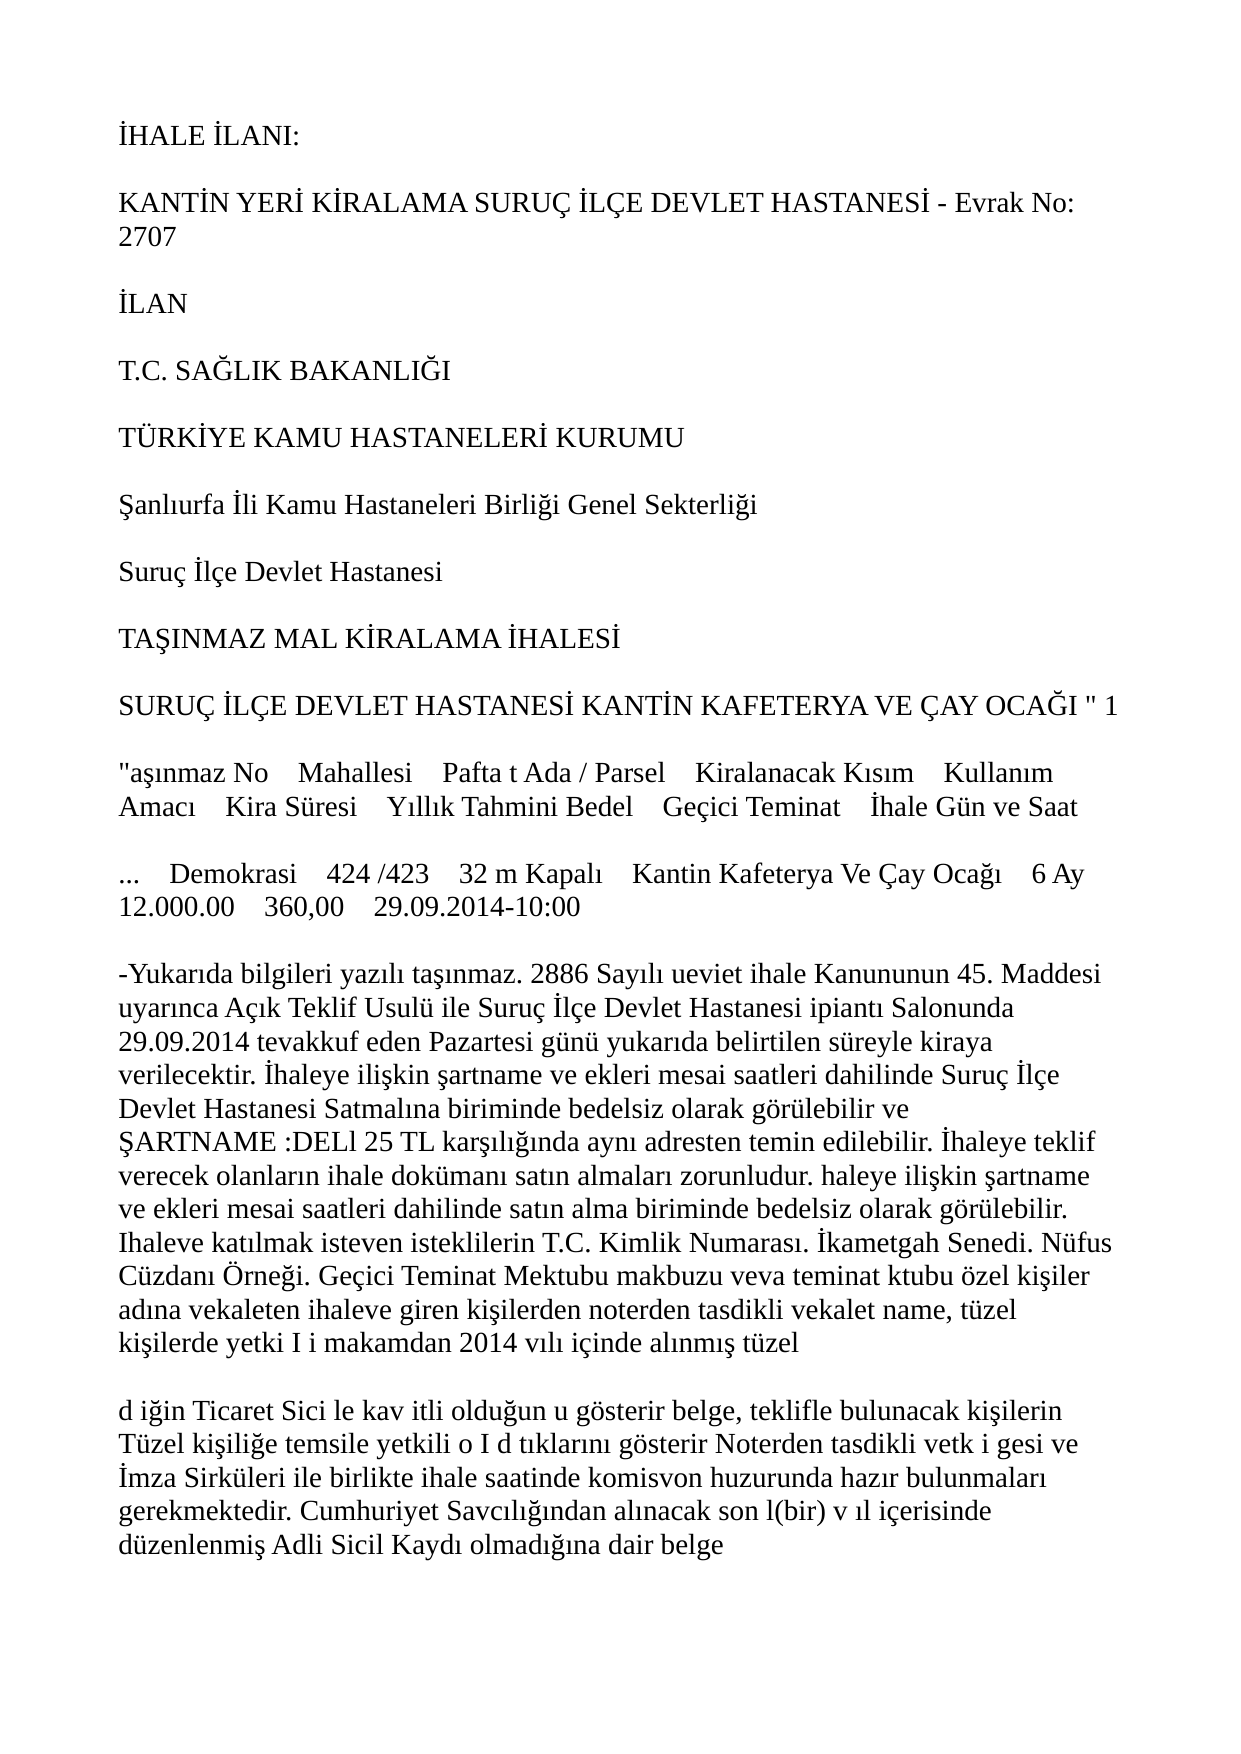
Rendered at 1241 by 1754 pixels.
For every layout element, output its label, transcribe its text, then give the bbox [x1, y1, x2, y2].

text İHALE İLANI: [118, 118, 1122, 152]
text T.C. SAĞLIK BAKANLIĞI [118, 353, 1122, 386]
text ... Demokrasi 424 /423 32 m Kapalı Kantin Kafeterya Ve Çay Ocağı 6 Ay 12.000.00 360,00 29.09.2014-10:00 [118, 856, 1122, 923]
text İLAN [118, 286, 1122, 319]
text KANTİN YERİ KİRALAMA SURUÇ İLÇE DEVLET HASTANESİ - Evrak No: 2707 [118, 185, 1122, 252]
text d iğin Ticaret Sici le kav itli olduğun u gösterir belge, teklifle bulunacak kişilerin Tüzel kişiliğe temsile yetkili o I d tıklarını gösterir Noterden tasdikli vetk i gesi ve İmza Sirküleri ile birlikte ihale saatinde komisvon huzurunda hazır bulunmaları gerekmektedir. Cumhuriyet Savcılığından alınacak son l(bir) v ıl içerisinde düzenlenmiş Adli Sicil Kaydı olmadığına dair belge [118, 1393, 1122, 1560]
text "aşınmaz No Mahallesi Pafta t Ada / Parsel Kiralanacak Kısım Kullanım Amacı Kira Süresi Yıllık Tahmini Bedel Geçici Teminat İhale Gün ve Saat [118, 755, 1122, 822]
text Şanlıurfa İli Kamu Hastaneleri Birliği Genel Sekterliği [118, 487, 1122, 521]
text -Yukarıda bilgileri yazılı taşınmaz. 2886 Sayılı ueviet ihale Kanununun 45. Maddesi uyarınca Açık Teklif Usulü ile Suruç İlçe Devlet Hastanesi ipiantı Salonunda 29.09.2014 tevakkuf eden Pazartesi günü yukarıda belirtilen süreyle kiraya verilecektir. İhaleye ilişkin şartname ve ekleri mesai saatleri dahilinde Suruç İlçe Devlet Hastanesi Satmalına biriminde bedelsiz olarak görülebilir ve ŞARTNAME :DELl 25 TL karşılığında aynı adresten temin edilebilir. İhaleye teklif verecek olanların ihale dokümanı satın almaları zorunludur. haleye ilişkin şartname ve ekleri mesai saatleri dahilinde satın alma biriminde bedelsiz olarak görülebilir. Ihaleve katılmak isteven isteklilerin T.C. Kimlik Numarası. İkametgah Senedi. Nüfus Cüzdanı Örneği. Geçici Teminat Mektubu makbuzu veva teminat ktubu özel kişiler adına vekaleten ihaleve giren kişilerden noterden tasdikli vekalet name, tüzel kişilerde yetki I i makamdan 2014 vılı içinde alınmış tüzel [118, 957, 1122, 1359]
text SURUÇ İLÇE DEVLET HASTANESİ KANTİN KAFETERYA VE ÇAY OCAĞI " 1 [118, 688, 1122, 722]
text TÜRKİYE KAMU HASTANELERİ KURUMU [118, 420, 1122, 453]
text Suruç İlçe Devlet Hastanesi [118, 554, 1122, 588]
text TAŞINMAZ MAL KİRALAMA İHALESİ [118, 621, 1122, 655]
